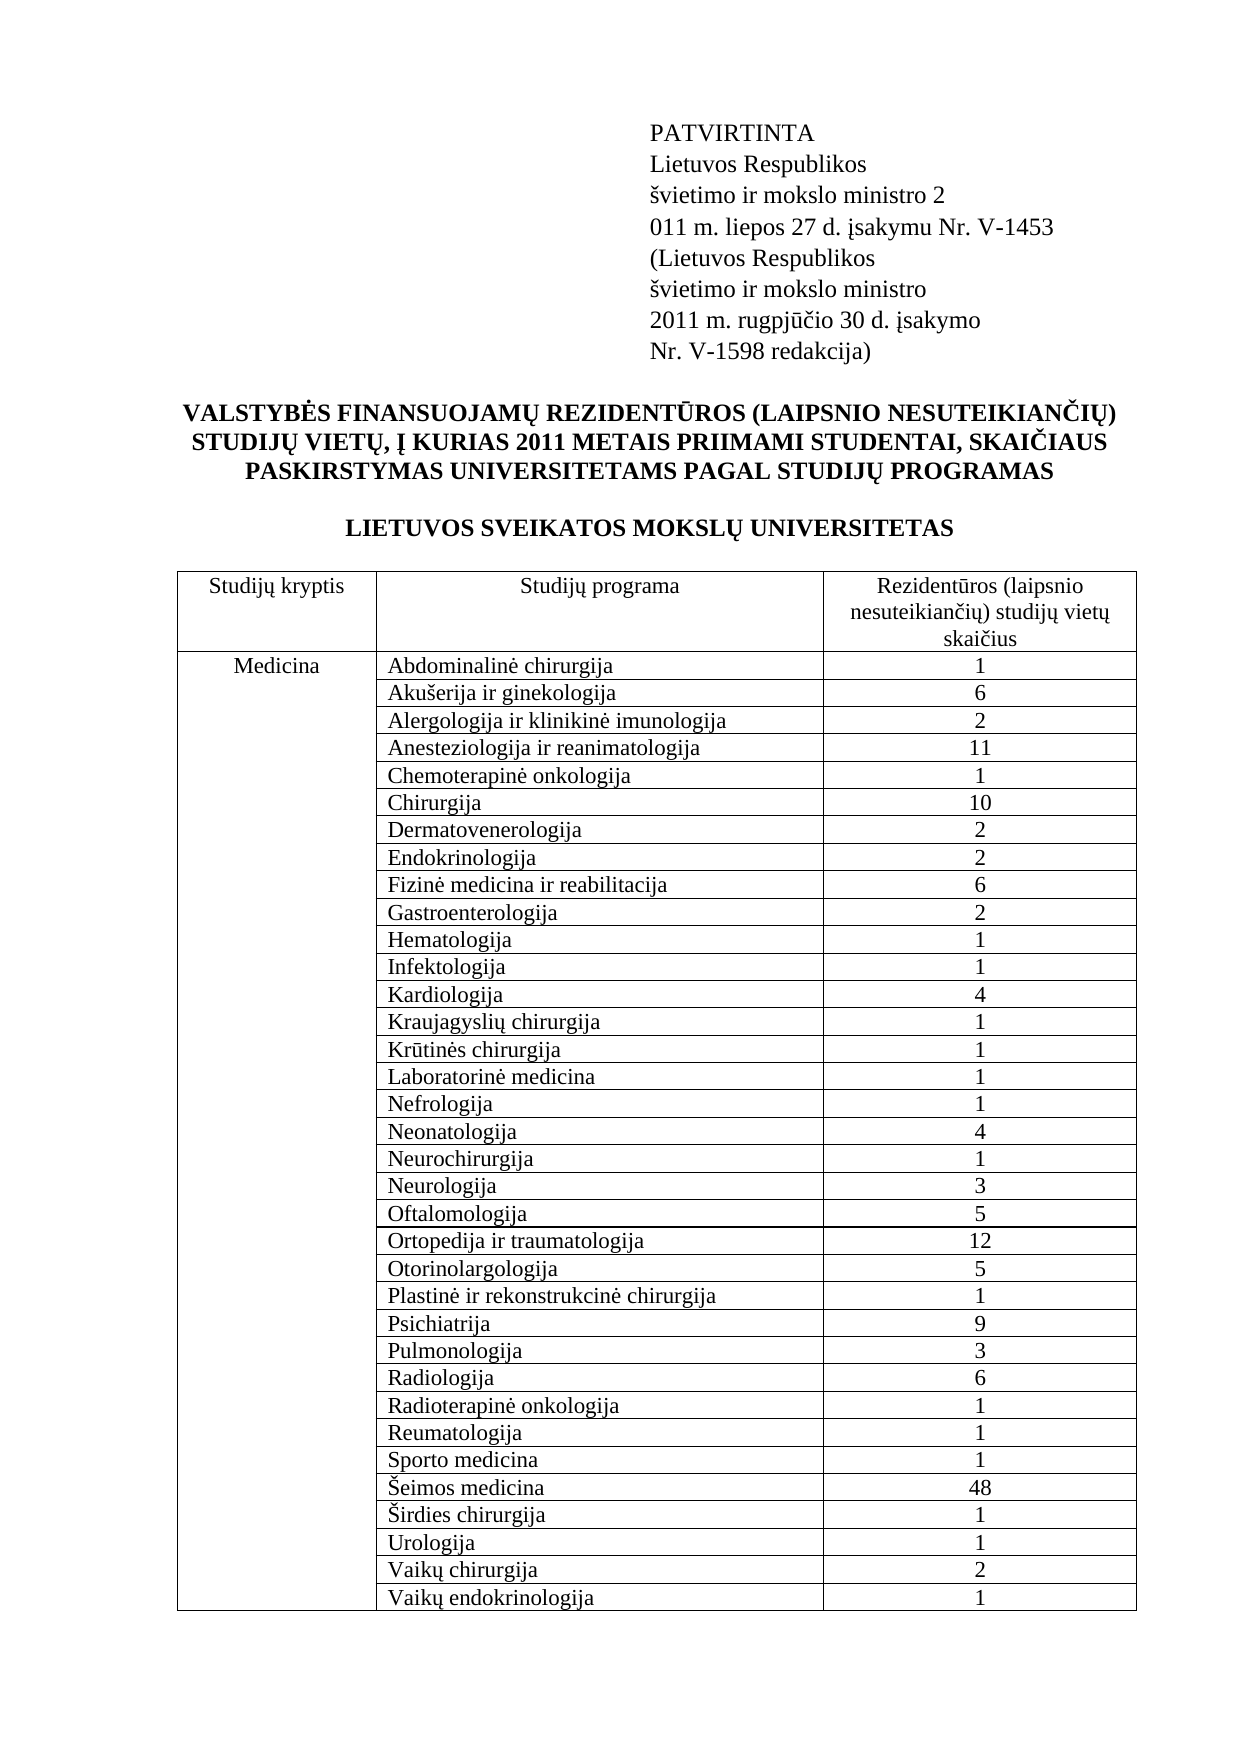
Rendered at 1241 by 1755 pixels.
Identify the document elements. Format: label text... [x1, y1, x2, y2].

table_cell 2 [824, 899, 1136, 925]
table_cell Šeimos medicina [377, 1474, 823, 1500]
table_cell 48 [824, 1474, 1136, 1500]
table_cell Chirurgija [377, 789, 823, 815]
table_cell 6 [824, 680, 1136, 706]
table_cell Nefrologija [377, 1090, 823, 1117]
table_cell 1 [824, 1584, 1136, 1610]
table_cell Endokrinologija [377, 844, 823, 870]
text Lietuvos Respublikos [649, 149, 1122, 178]
table_cell 2 [824, 707, 1136, 733]
table_cell 1 [824, 652, 1136, 678]
table_cell 11 [824, 734, 1136, 761]
table_cell Psichiatrija [377, 1310, 823, 1336]
table_cell Širdies chirurgija [377, 1501, 823, 1528]
table_cell 2 [824, 816, 1136, 843]
table_cell 1 [824, 762, 1136, 788]
text 2011 m. rugpjūčio 30 d. įsakymo [649, 305, 1122, 334]
table_cell Urologija [377, 1529, 823, 1555]
table_cell 3 [824, 1173, 1136, 1199]
table_cell Alergologija ir klinikinė imunologija [377, 707, 823, 733]
table_cell Neurologija [377, 1173, 823, 1199]
table_cell 2 [824, 1556, 1136, 1582]
table_cell Kraujagyslių chirurgija [377, 1008, 823, 1034]
table_cell 6 [824, 1364, 1136, 1391]
table_header Studijų kryptis [178, 572, 376, 651]
text švietimo ir mokslo ministro 2 [649, 180, 1122, 209]
table_cell 12 [824, 1228, 1136, 1254]
table_cell Kardiologija [377, 981, 823, 1007]
table_cell Radioterapinė onkologija [377, 1392, 823, 1418]
table_cell Laboratorinė medicina [377, 1063, 823, 1089]
table_cell 10 [824, 789, 1136, 815]
table_cell Vaikų endokrinologija [377, 1584, 823, 1610]
table_cell 3 [824, 1337, 1136, 1363]
table_cell Vaikų chirurgija [377, 1556, 823, 1582]
table_header Rezidentūros (laipsnio nesuteikiančių) studijų vietų skaičius [824, 572, 1136, 651]
table_cell 1 [824, 1529, 1136, 1555]
table_cell 9 [824, 1310, 1136, 1336]
table_cell 6 [824, 871, 1136, 898]
table_cell Chemoterapinė onkologija [377, 762, 823, 788]
table_cell 5 [824, 1200, 1136, 1226]
table_cell Ortopedija ir traumatologija [377, 1228, 823, 1254]
table_cell Hematologija [377, 926, 823, 952]
table_cell Sporto medicina [377, 1447, 823, 1473]
table_cell Anesteziologija ir reanimatologija [377, 734, 823, 761]
table_cell 1 [824, 1447, 1136, 1473]
table_cell Gastroenterologija [377, 899, 823, 925]
table_cell 1 [824, 954, 1136, 980]
table_cell 1 [824, 1090, 1136, 1117]
table_cell 1 [824, 1282, 1136, 1308]
table_cell 1 [824, 926, 1136, 952]
table_cell 1 [824, 1008, 1136, 1034]
table_cell Akušerija ir ginekologija [377, 680, 823, 706]
table_header Studijų programa [377, 572, 823, 651]
table_cell Neurochirurgija [377, 1145, 823, 1172]
table_cell 5 [824, 1255, 1136, 1281]
table_cell Dermatovenerologija [377, 816, 823, 843]
table_cell Krūtinės chirurgija [377, 1036, 823, 1062]
table_cell Pulmonologija [377, 1337, 823, 1363]
table_cell Neonatologija [377, 1118, 823, 1144]
text (Lietuvos Respublikos [649, 243, 1122, 271]
table_cell 4 [824, 981, 1136, 1007]
table_cell 2 [824, 844, 1136, 870]
table_cell Radiologija [377, 1364, 823, 1391]
table_cell 1 [824, 1419, 1136, 1446]
table_cell 1 [824, 1063, 1136, 1089]
text 011 m. liepos 27 d. įsakymu Nr. V-1453 [649, 212, 1122, 240]
table_cell Reumatologija [377, 1419, 823, 1446]
table_cell 1 [824, 1501, 1136, 1528]
text LIETUVOS SVEIKATOS MOKSLŲ UNIVERSITETAS [177, 513, 1122, 542]
table_cell 1 [824, 1036, 1136, 1062]
table_cell 1 [824, 1392, 1136, 1418]
text švietimo ir mokslo ministro [649, 274, 1122, 303]
table_cell 4 [824, 1118, 1136, 1144]
text Nr. V-1598 redakcija) [649, 336, 1122, 365]
table_cell Medicina [178, 652, 376, 1610]
table_cell Otorinolargologija [377, 1255, 823, 1281]
table_cell Oftalomologija [377, 1200, 823, 1226]
text PATVIRTINTA [649, 118, 1122, 147]
text valstybės finansuojamų rezidentūros (laipsnio nesuteikiančių) studijų vietų, į kurias 2011 metais priimami studentai, skaičiaus paskirstymas universitetams pagal studijų programas [177, 398, 1122, 485]
table_cell Plastinė ir rekonstrukcinė chirurgija [377, 1282, 823, 1308]
table_cell Abdominalinė chirurgija [377, 652, 823, 678]
table_cell 1 [824, 1145, 1136, 1172]
table_cell Infektologija [377, 954, 823, 980]
table_cell Fizinė medicina ir reabilitacija [377, 871, 823, 898]
